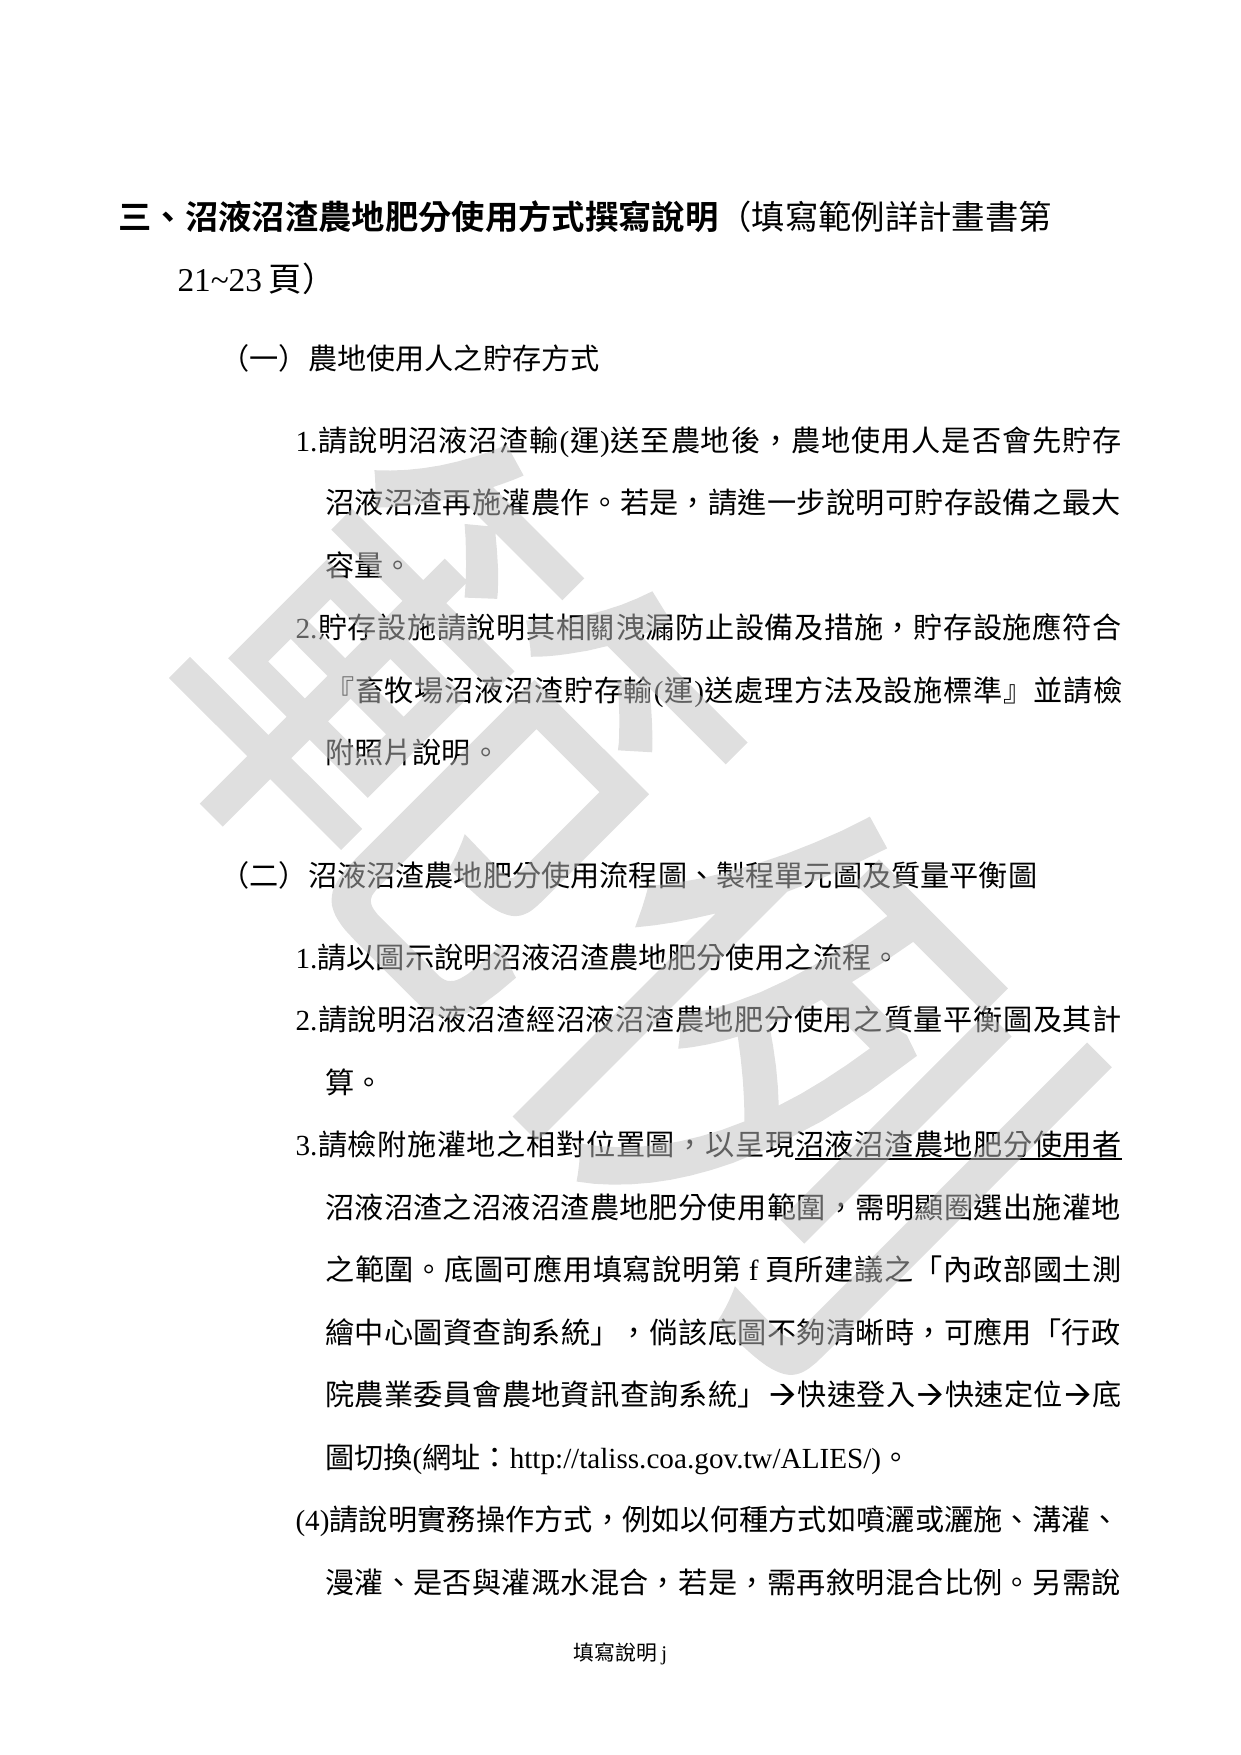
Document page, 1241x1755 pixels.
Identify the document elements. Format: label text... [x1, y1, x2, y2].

text 3.請檢附施灌地之相對位置圖，以呈現沼液沼渣農地肥分使用者沼液沼渣之沼液沼渣農地肥分使用範圍，需明顯圈選出施灌地之範圍。底圖可應用填寫說明第f頁所建議之「內政部國土測繪中心圖資查詢系統」，倘該底圖不夠清晰時，可應用「行政院農業委員會農地資訊查詢系統」快速登入快速定位底圖切換(網址：http://taliss.coa.gov.tw/ALIES/)。 [295, 1101, 1122, 1476]
text 1.請說明沼液沼渣輸(運)送至農地後，農地使用人是否會先貯存沼液沼渣再施灌農作。若是，請進一步說明可貯存設備之最大容量。 [295, 397, 1122, 584]
text 1.請以圖示說明沼液沼渣農地肥分使用之流程。 [704, 914, 886, 976]
text 1.請以圖示說明沼液沼渣農地肥分使用之流程。 [864, 943, 946, 976]
text 2.請說明沼液沼渣經沼液沼渣農地肥分使用之質量平衡圖及其計算。 [948, 976, 1122, 1101]
text （一）農地使用人之貯存方式 [220, 336, 1122, 378]
text （二）沼液沼渣農地肥分使用流程圖、製程單元圖及質量平衡圖 [550, 853, 785, 895]
text 2.請說明沼液沼渣經沼液沼渣農地肥分使用之質量平衡圖及其計算。 [295, 976, 652, 1101]
text （二）沼液沼渣農地肥分使用流程圖、製程單元圖及質量平衡圖 [859, 853, 1122, 895]
text 2.請說明沼液沼渣經沼液沼渣農地肥分使用之質量平衡圖及其計算。 [579, 976, 792, 1101]
text 2.貯存設施請說明其相關洩漏防止設備及措施，貯存設施應符合『畜牧場沼液沼渣貯存輸(運)送處理方法及設施標準』並請檢附照片說明。 [395, 584, 1122, 772]
text 2.貯存設施請說明其相關洩漏防止設備及措施，貯存設施應符合『畜牧場沼液沼渣貯存輸(運)送處理方法及設施標準』並請檢附照片說明。 [329, 700, 385, 754]
text 2.貯存設施請說明其相關洩漏防止設備及措施，貯存設施應符合『畜牧場沼液沼渣貯存輸(運)送處理方法及設施標準』並請檢附照片說明。 [295, 645, 326, 697]
text 2.請說明沼液沼渣經沼液沼渣農地肥分使用之質量平衡圖及其計算。 [771, 1001, 869, 1101]
text 2.貯存設施請說明其相關洩漏防止設備及措施，貯存設施應符合『畜牧場沼液沼渣貯存輸(運)送處理方法及設施標準』並請檢附照片說明。 [295, 741, 340, 772]
text 2.貯存設施請說明其相關洩漏防止設備及措施，貯存設施應符合『畜牧場沼液沼渣貯存輸(運)送處理方法及設施標準』並請檢附照片說明。 [369, 660, 424, 716]
text 1.請以圖示說明沼液沼渣農地肥分使用之流程。 [295, 914, 389, 976]
text 2.貯存設施請說明其相關洩漏防止設備及措施，貯存設施應符合『畜牧場沼液沼渣貯存輸(運)送處理方法及設施標準』並請檢附照片說明。 [309, 600, 365, 657]
text （二）沼液沼渣農地肥分使用流程圖、製程單元圖及質量平衡圖 [220, 853, 360, 895]
text （二）沼液沼渣農地肥分使用流程圖、製程單元圖及質量平衡圖 [484, 853, 537, 878]
text (4)請說明實務操作方式，例如以何種方式如噴灑或灑施、溝灌、漫灌、是否與灌溉水混合，若是，需再敘明混合比例。另需說 [295, 1476, 1122, 1601]
subtitle 三、沼液沼渣農地肥分使用方式撰寫說明（填寫範例詳計畫書第21~23頁） [118, 173, 1122, 298]
text 1.請以圖示說明沼液沼渣農地肥分使用之流程。 [379, 914, 713, 976]
text 2.貯存設施請說明其相關洩漏防止設備及措施，貯存設施應符合『畜牧場沼液沼渣貯存輸(運)送處理方法及設施標準』並請檢附照片說明。 [495, 730, 578, 772]
text 1.請以圖示說明沼液沼渣農地肥分使用之流程。 [935, 914, 1122, 976]
text 2.請說明沼液沼渣經沼液沼渣農地肥分使用之質量平衡圖及其計算。 [853, 976, 982, 1101]
text （二）沼液沼渣農地肥分使用流程圖、製程單元圖及質量平衡圖 [374, 853, 475, 895]
text （二）沼液沼渣農地肥分使用流程圖、製程單元圖及質量平衡圖 [785, 874, 865, 895]
text 2.貯存設施請說明其相關洩漏防止設備及措施，貯存設施應符合『畜牧場沼液沼渣貯存輸(運)送處理方法及設施標準』並請檢附照片說明。 [353, 584, 401, 617]
